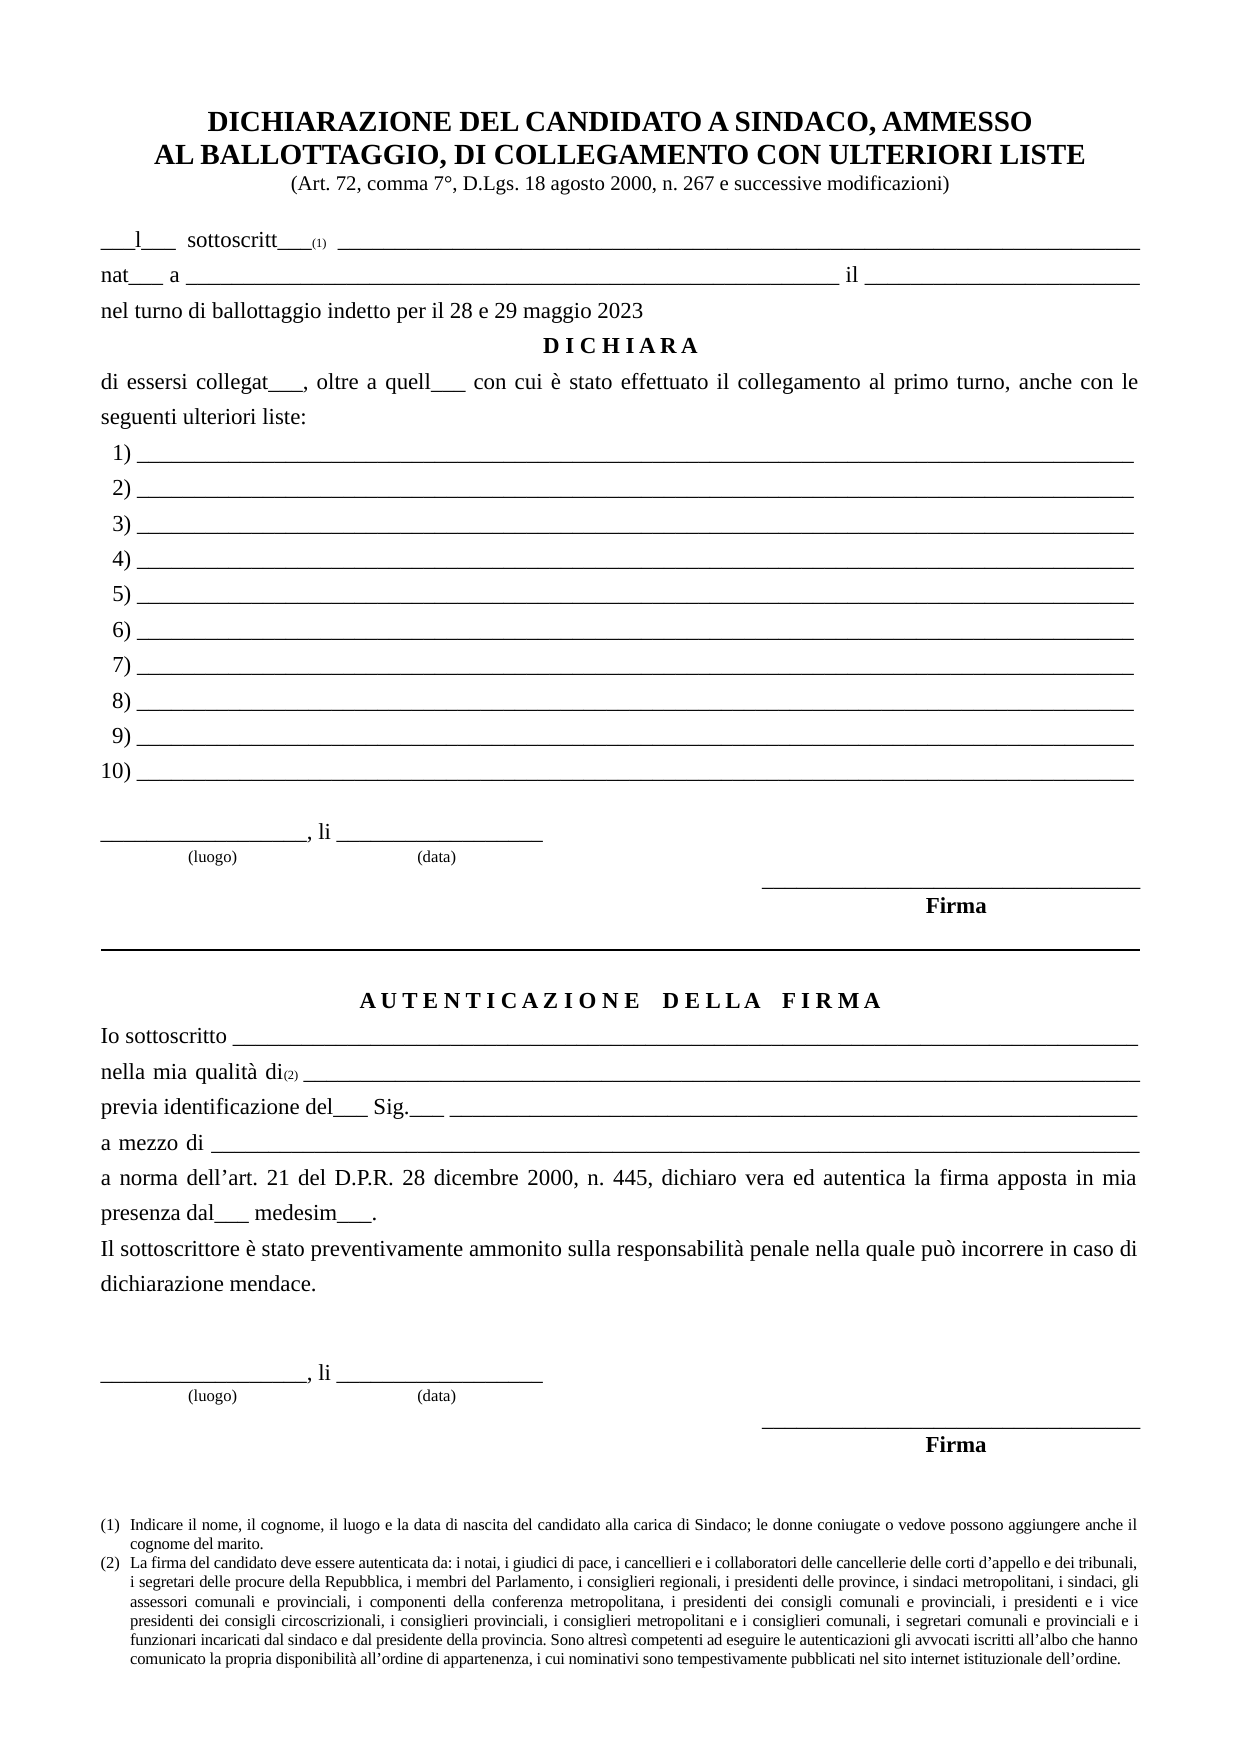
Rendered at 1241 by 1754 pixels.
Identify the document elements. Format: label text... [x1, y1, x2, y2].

text 1) _______________________________________________________________________________________ [101, 432, 1140, 467]
text 8) _______________________________________________________________________________________ [100, 680, 1140, 715]
text (luogo) (data) [100, 846, 1140, 866]
text Il sottoscrittore è stato preventivamente ammonito sulla responsabilità penale nella quale può incorrere in caso di dichiarazione mendace. [100, 1228, 1140, 1299]
text 9) _______________________________________________________________________________________ [100, 715, 1140, 751]
text (Art. 72, comma 7°, D.Lgs. 18 agosto 2000, n. 267 e successive modificazioni) [100, 171, 1140, 195]
text (luogo) (data) [100, 1385, 1140, 1404]
text _________________________________ [100, 1404, 1140, 1431]
text 3) _______________________________________________________________________________________ [101, 503, 1140, 538]
text A U T E N T I C A Z I O N E D E L L A F I R M A [100, 980, 1140, 1015]
text 5) _______________________________________________________________________________________ [101, 573, 1140, 609]
text Firma [100, 1431, 1140, 1457]
text ___l___ sottoscritt___(1) ______________________________________________________________________ nat___ a _________________________________________________________ il ________________________ nel turno di ballottaggio indetto per il 28 e 29 maggio 2023 [101, 219, 1140, 325]
text 10) _______________________________________________________________________________________ [100, 751, 1140, 786]
text 6) _______________________________________________________________________________________ [101, 609, 1140, 644]
text a mezzo di _________________________________________________________________________________ a norma dell’art. 21 del D.P.R. 28 dicembre 2000, n. 445, dichiaro vera ed autentica la firma apposta in mia presenza dal___ medesim___. [101, 1122, 1140, 1228]
text di essersi collegat___, oltre a quell___ con cui è stato effettuato il collegamento al primo turno, anche con le seguenti ulteriori liste: [101, 361, 1140, 432]
text nella mia qualità di(2) _________________________________________________________________________ previa identificazione del___ Sig.___ ____________________________________________________________ [101, 1051, 1140, 1122]
text DICHIARAZIONE DEL CANDIDATO A SINDACO, AMMESSO [100, 104, 1140, 137]
text (2) La firma del candidato deve essere autenticata da: i notai, i giudici di pace, i cancellieri e i collaboratori delle cancellerie delle corti d’appello e dei tribunali, i segretari delle procure della Repubblica, i membri del Parlamento, i consiglieri regionali, i presidenti delle province, i sindaci metropolitani, i sindaci, gli assessori comunali e provinciali, i componenti della conferenza metropolitana, i presidenti dei consigli comunali e provinciali, i presidenti e i vice presidenti dei consigli circoscrizionali, i consiglieri provinciali, i consiglieri metropolitani e i consiglieri comunali, i segretari comunali e provinciali e i funzionari incaricati dal sindaco e dal presidente della provincia. Sono altresì competenti ad eseguire le autenticazioni gli avvocati iscritti all’albo che hanno comunicato la propria disponibilità all’ordine di appartenenza, i cui nominativi sono tempestivamente pubblicati nel sito internet istituzionale dell’ordine. [100, 1553, 1140, 1668]
text __________________, li __________________ [100, 811, 1140, 846]
text 7) _______________________________________________________________________________________ [101, 644, 1140, 680]
text D I C H I A R A [101, 325, 1140, 361]
text _________________________________ [100, 866, 1140, 892]
text Firma [101, 892, 1140, 918]
text (1) Indicare il nome, il cognome, il luogo e la data di nascita del candidato alla carica di Sindaco; le donne coniugate o vedove possono aggiungere anche il cognome del marito. [100, 1515, 1140, 1553]
text AL BALLOTTAGGIO, DI COLLEGAMENTO CON ULTERIORI LISTE [100, 137, 1140, 171]
text 4) _______________________________________________________________________________________ [101, 538, 1140, 573]
text Io sottoscritto _______________________________________________________________________________ [100, 1015, 1140, 1051]
text 2) _______________________________________________________________________________________ [101, 467, 1140, 503]
text __________________, li __________________ [100, 1359, 1140, 1385]
